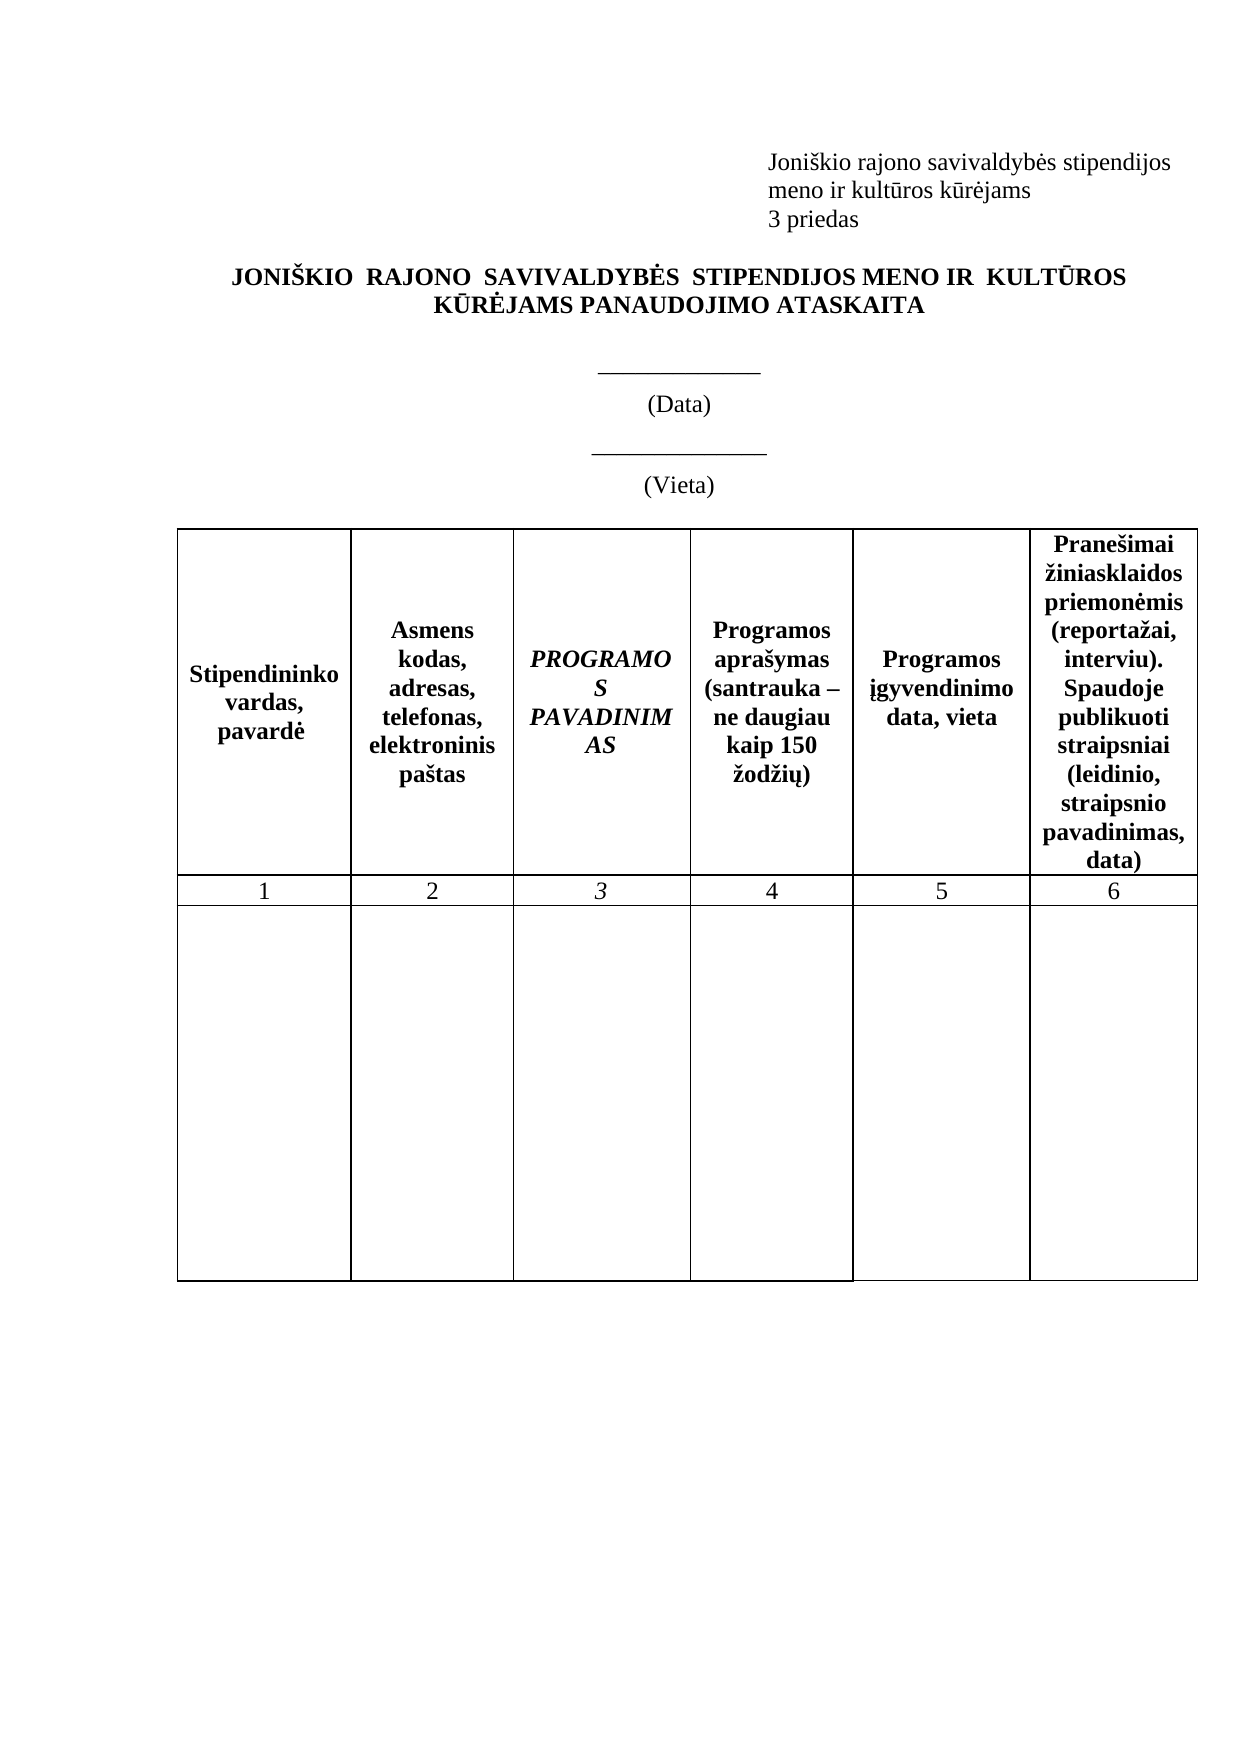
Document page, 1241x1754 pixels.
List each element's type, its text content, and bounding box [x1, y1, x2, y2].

text meno ir kultūros kūrėjams [177, 176, 1181, 204]
table_header Programos įgyvendinimo data, vieta [854, 530, 1029, 874]
text ______________ [177, 429, 1181, 458]
table_cell 5 [854, 876, 1029, 905]
text Joniškio rajono savivaldybės stipendijos [177, 147, 1181, 176]
table_cell 4 [691, 876, 852, 905]
text (Vieta) [177, 470, 1181, 499]
table_cell [691, 906, 852, 1280]
table_header Programos pavadinimas [514, 530, 690, 874]
table_header Asmens kodas, adresas, telefonas, elektroninis paštas [352, 530, 513, 874]
table_cell 3 [514, 876, 690, 905]
table_cell 6 [1031, 876, 1197, 905]
text JONIŠKIO RAJONO SAVIVALDYBĖS STIPENDIJOS MENO IR KULTŪROS KŪRĖJAMS PANAUDOJIMO ATASKAITA [177, 262, 1181, 319]
table_cell 2 [352, 876, 513, 905]
table_cell [1031, 906, 1197, 1280]
table_header Pranešimai žiniasklaidos priemonėmis (reportažai, interviu). Spaudoje publikuoti straipsniai (leidinio, straipsnio pavadinimas, data) [1031, 530, 1197, 874]
table_cell [854, 906, 1029, 1280]
table_header Programos aprašymas (santrauka – ne daugiau kaip 150 žodžių) [691, 530, 852, 874]
table_header Stipendininko vardas, pavardė [178, 530, 350, 874]
table_cell [352, 906, 513, 1280]
table_cell [514, 906, 690, 1280]
table_cell 1 [178, 876, 350, 905]
text 3 priedas [177, 204, 1181, 233]
table_cell [178, 906, 350, 1280]
text (Data) [177, 389, 1181, 418]
text _____________ [177, 348, 1181, 377]
